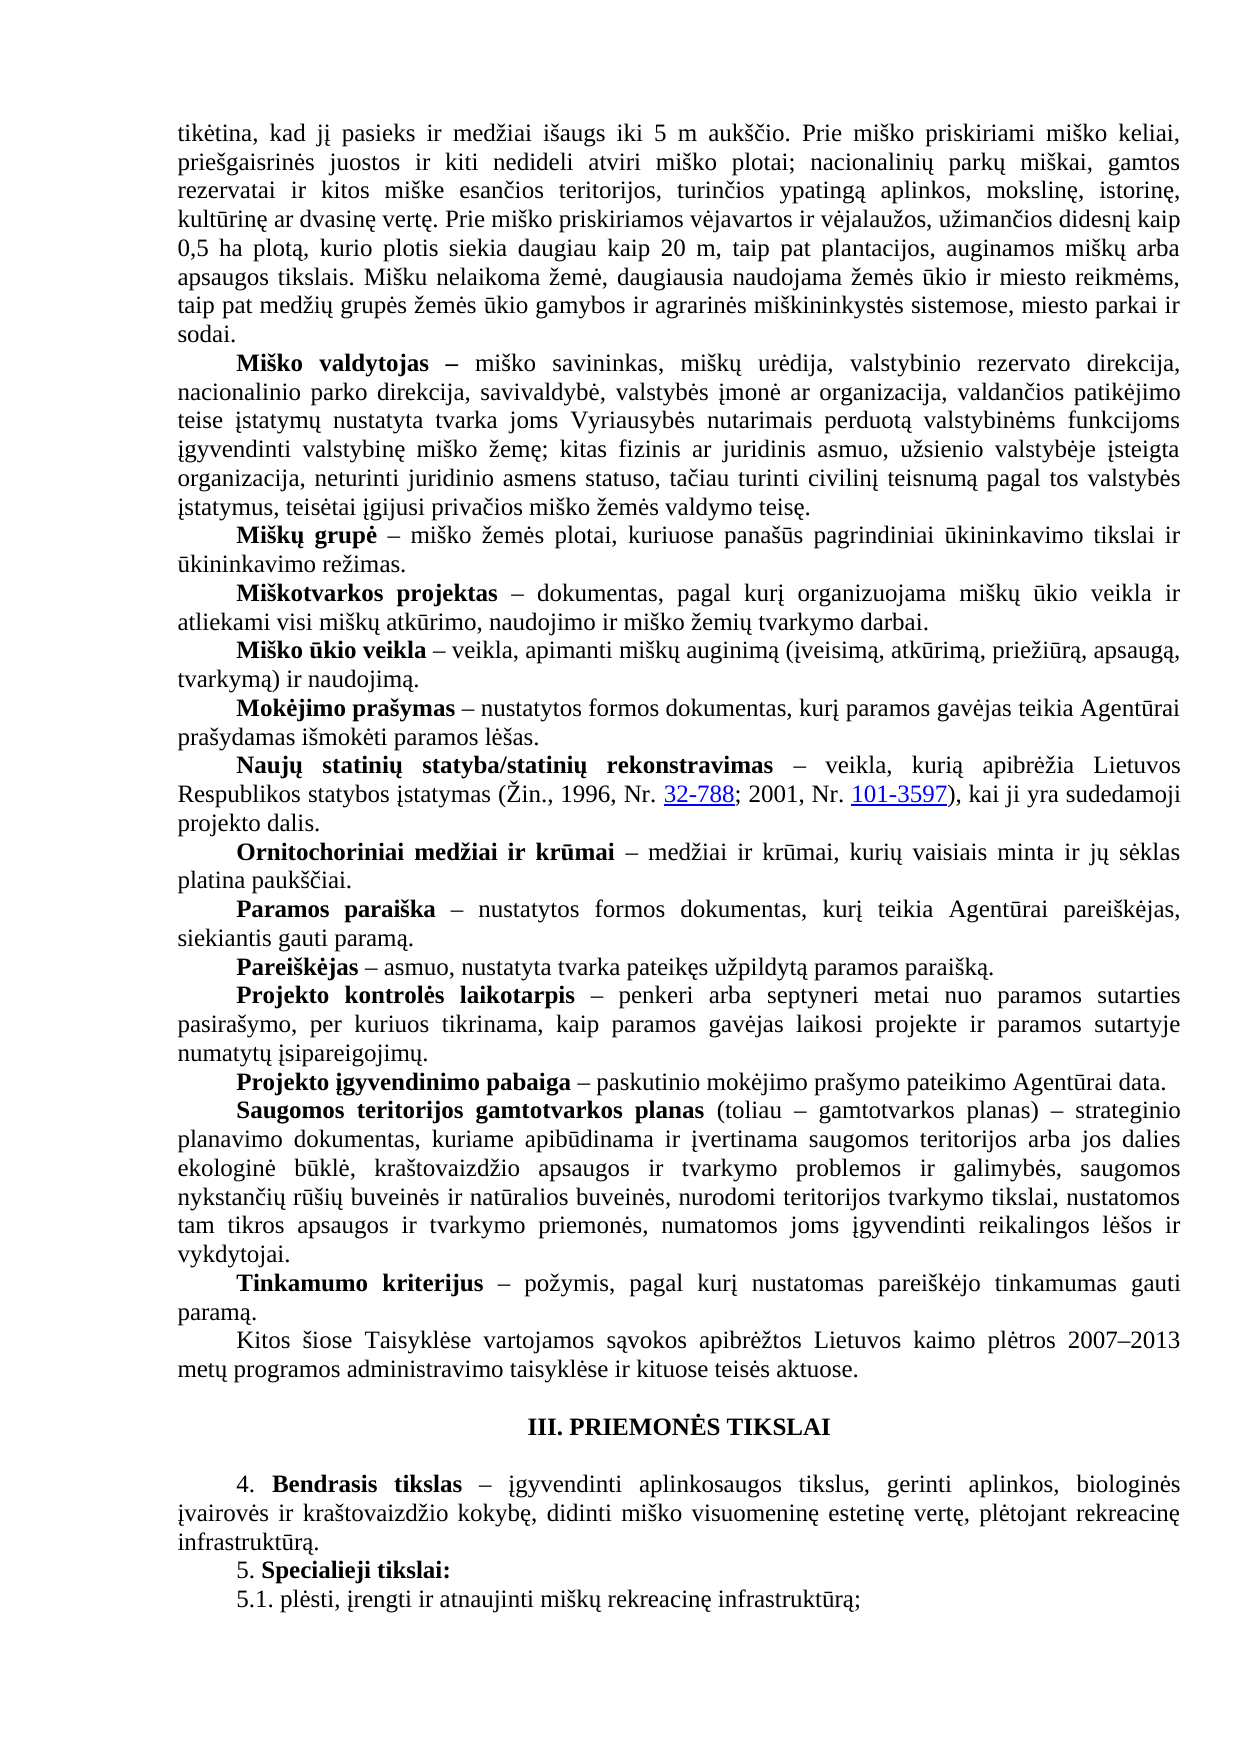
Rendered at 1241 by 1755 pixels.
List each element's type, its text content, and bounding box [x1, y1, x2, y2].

text Miško ūkio veikla – veikla, apimanti miškų auginimą (įveisimą, atkūrimą, priežiūrą, apsaugą, tvarkymą) ir naudojimą. [177, 636, 1181, 693]
text Kitos šiose Taisyklėse vartojamos sąvokos apibrėžtos Lietuvos kaimo plėtros 2007–2013 metų programos administravimo taisyklėse ir kituose teisės aktuose. [177, 1326, 1181, 1383]
text 5. Specialieji tikslai: [177, 1556, 1181, 1584]
text Miškų grupė – miško žemės plotai, kuriuose panašūs pagrindiniai ūkininkavimo tikslai ir ūkininkavimo režimas. [177, 521, 1181, 578]
text Projekto įgyvendinimo pabaiga – paskutinio mokėjimo prašymo pateikimo Agentūrai data. [177, 1067, 1181, 1096]
text Miškotvarkos projektas – dokumentas, pagal kurį organizuojama miškų ūkio veikla ir atliekami visi miškų atkūrimo, naudojimo ir miško žemių tvarkymo darbai. [177, 578, 1181, 636]
text 5.1. plėsti, įrengti ir atnaujinti miškų rekreacinę infrastruktūrą; [177, 1584, 1181, 1613]
text Paramos paraiška – nustatytos formos dokumentas, kurį teikia Agentūrai pareiškėjas, siekiantis gauti paramą. [177, 894, 1181, 952]
text Saugomos teritorijos gamtotvarkos planas (toliau – gamtotvarkos planas) – strateginio planavimo dokumentas, kuriame apibūdinama ir įvertinama saugomos teritorijos arba jos dalies ekologinė būklė, kraštovaizdžio apsaugos ir tvarkymo problemos ir galimybės, saugomos nykstančių rūšių buveinės ir natūralios buveinės, nurodomi teritorijos tvarkymo tikslai, nustatomos tam tikros apsaugos ir tvarkymo priemonės, numatomos joms įgyvendinti reikalingos lėšos ir vykdytojai. [177, 1096, 1181, 1268]
text III. PRIEMONĖS TIKSLAI [177, 1412, 1181, 1441]
text Naujų statinių statyba/statinių rekonstravimas – veikla, kurią apibrėžia Lietuvos Respublikos statybos įstatymas (Žin., 1996, Nr. 32-788; 2001, Nr. 101-3597), kai ji yra sudedamoji projekto dalis. [177, 751, 1181, 837]
text 4. Bendrasis tikslas – įgyvendinti aplinkosaugos tikslus, gerinti aplinkos, biologinės įvairovės ir kraštovaizdžio kokybę, didinti miško visuomeninę estetinę vertę, plėtojant rekreacinę infrastruktūrą. [177, 1469, 1181, 1556]
text Tinkamumo kriterijus – požymis, pagal kurį nustatomas pareiškėjo tinkamumas gauti paramą. [177, 1268, 1181, 1326]
text Pareiškėjas – asmuo, nustatyta tvarka pateikęs užpildytą paramos paraišką. [177, 952, 1181, 981]
text Projekto kontrolės laikotarpis – penkeri arba septyneri metai nuo paramos sutarties pasirašymo, per kuriuos tikrinama, kaip paramos gavėjas laikosi projekte ir paramos sutartyje numatytų įsipareigojimų. [177, 981, 1181, 1067]
text Mokėjimo prašymas – nustatytos formos dokumentas, kurį paramos gavėjas teikia Agentūrai prašydamas išmokėti paramos lėšas. [177, 693, 1181, 751]
text tikėtina, kad jį pasieks ir medžiai išaugs iki 5 m aukščio. Prie miško priskiriami miško keliai, priešgaisrinės juostos ir kiti nedideli atviri miško plotai; nacionalinių parkų miškai, gamtos rezervatai ir kitos miške esančios teritorijos, turinčios ypatingą aplinkos, mokslinę, istorinę, kultūrinę ar dvasinę vertę. Prie miško priskiriamos vėjavartos ir vėjalaužos, užimančios didesnį kaip 0,5 ha plotą, kurio plotis siekia daugiau kaip 20 m, taip pat plantacijos, auginamos miškų arba apsaugos tikslais. Mišku nelaikoma žemė, daugiausia naudojama žemės ūkio ir miesto reikmėms, taip pat medžių grupės žemės ūkio gamybos ir agrarinės miškininkystės sistemose, miesto parkai ir sodai. [177, 118, 1181, 348]
text Ornitochoriniai medžiai ir krūmai – medžiai ir krūmai, kurių vaisiais minta ir jų sėklas platina paukščiai. [177, 837, 1181, 894]
text Miško valdytojas – miško savininkas, miškų urėdija, valstybinio rezervato direkcija, nacionalinio parko direkcija, savivaldybė, valstybės įmonė ar organizacija, valdančios patikėjimo teise įstatymų nustatyta tvarka joms Vyriausybės nutarimais perduotą valstybinėms funkcijoms įgyvendinti valstybinę miško žemę; kitas fizinis ar juridinis asmuo, užsienio valstybėje įsteigta organizacija, neturinti juridinio asmens statuso, tačiau turinti civilinį teisnumą pagal tos valstybės įstatymus, teisėtai įgijusi privačios miško žemės valdymo teisę. [177, 348, 1181, 521]
